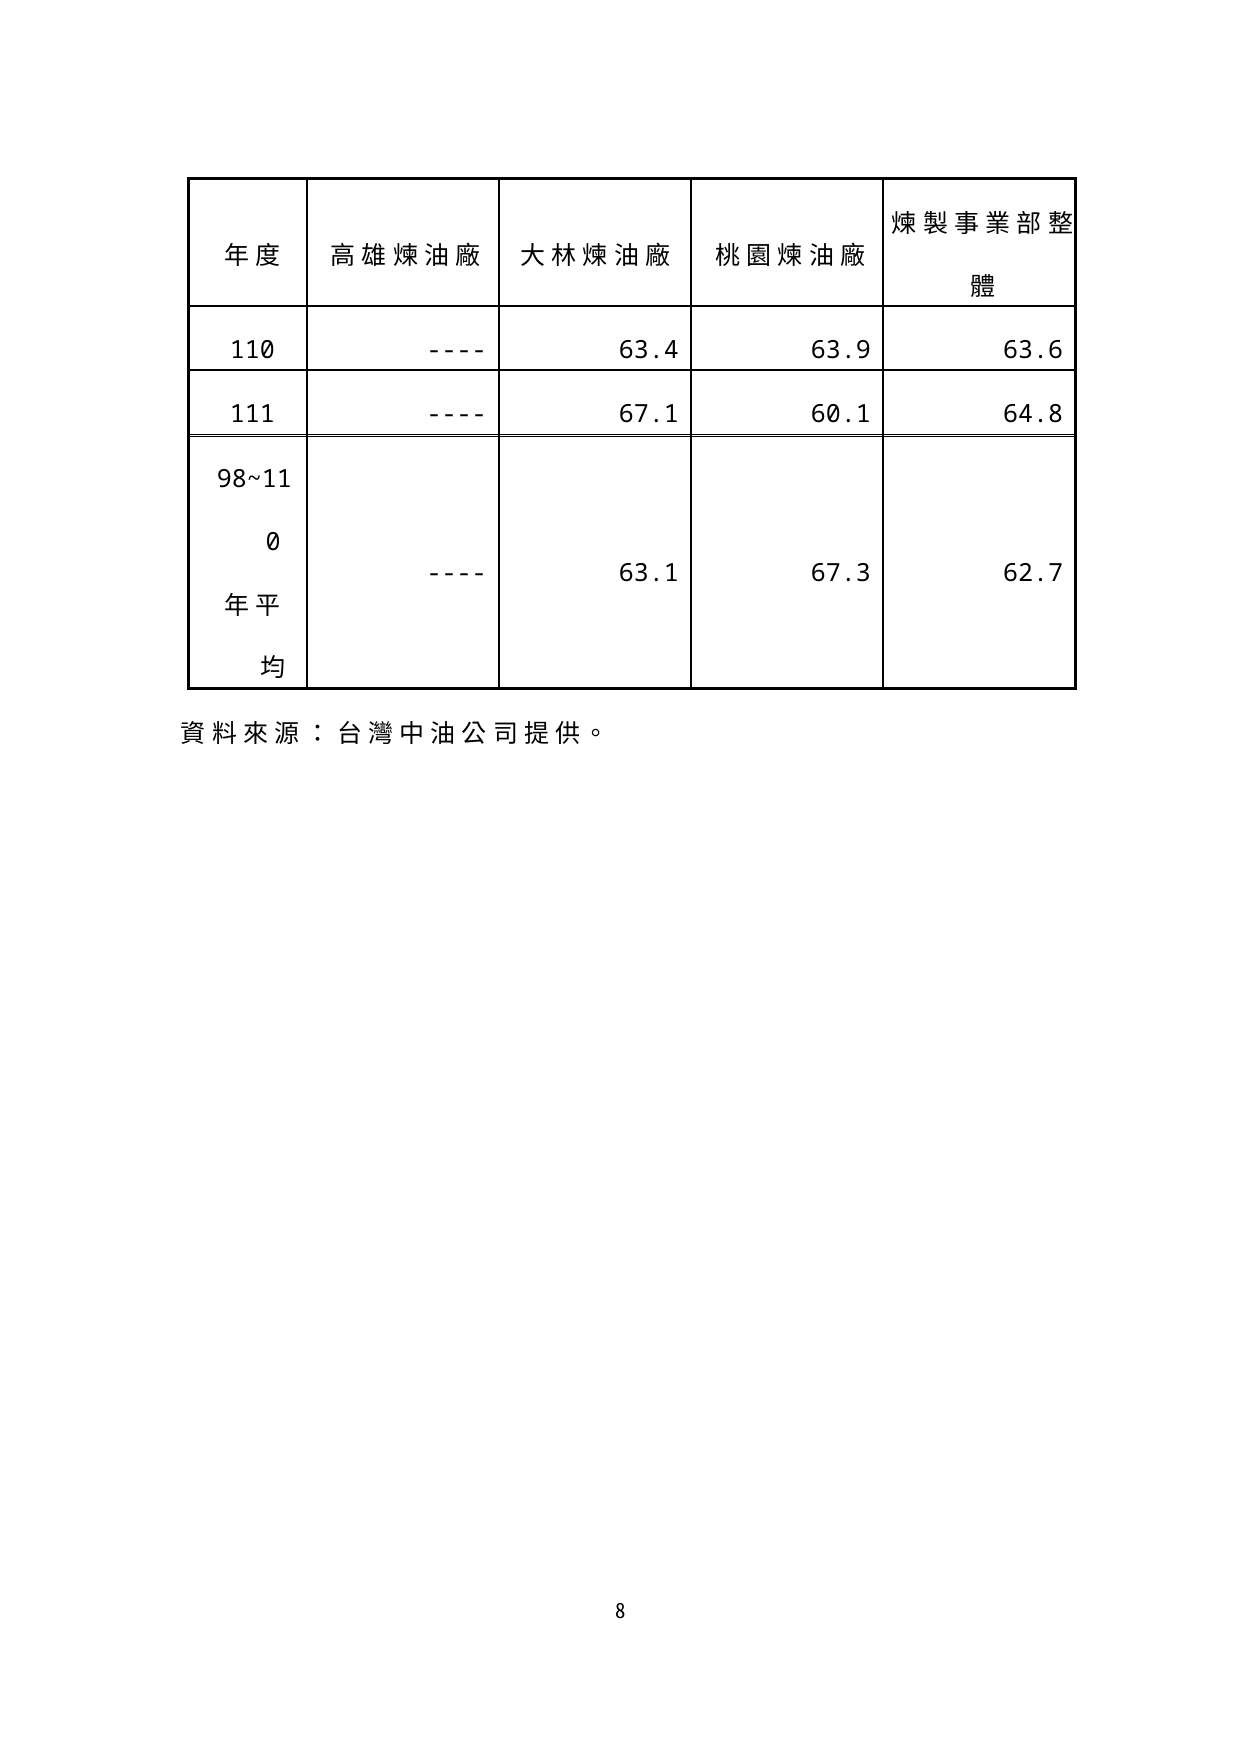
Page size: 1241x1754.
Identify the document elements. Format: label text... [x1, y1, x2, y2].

table_header 高雄煉油廠 [308, 180, 498, 305]
table_cell 62.7 [884, 437, 1074, 687]
table_cell 98~110 年平均 [190, 437, 306, 687]
table_cell 67.1 [500, 371, 690, 433]
table_cell 63.4 [500, 307, 690, 369]
table_cell 63.1 [500, 437, 690, 687]
table_cell ---- [308, 437, 498, 687]
table_header 桃園煉油廠 [692, 180, 882, 305]
table_header 大林煉油廠 [500, 180, 690, 305]
text 資料來源：台灣中油公司提供。 [176, 690, 1063, 752]
table_cell ---- [308, 307, 498, 369]
table_header 煉製事業部整體 [884, 180, 1074, 305]
table_cell 110 [190, 307, 306, 369]
table_cell 60.1 [692, 371, 882, 433]
table_header 年度 [190, 180, 306, 305]
table_cell 63.6 [884, 307, 1074, 369]
table_cell ---- [308, 371, 498, 433]
table_cell 67.3 [692, 437, 882, 687]
table_cell 63.9 [692, 307, 882, 369]
table_cell 64.8 [884, 371, 1074, 433]
table_cell 111 [190, 371, 306, 433]
